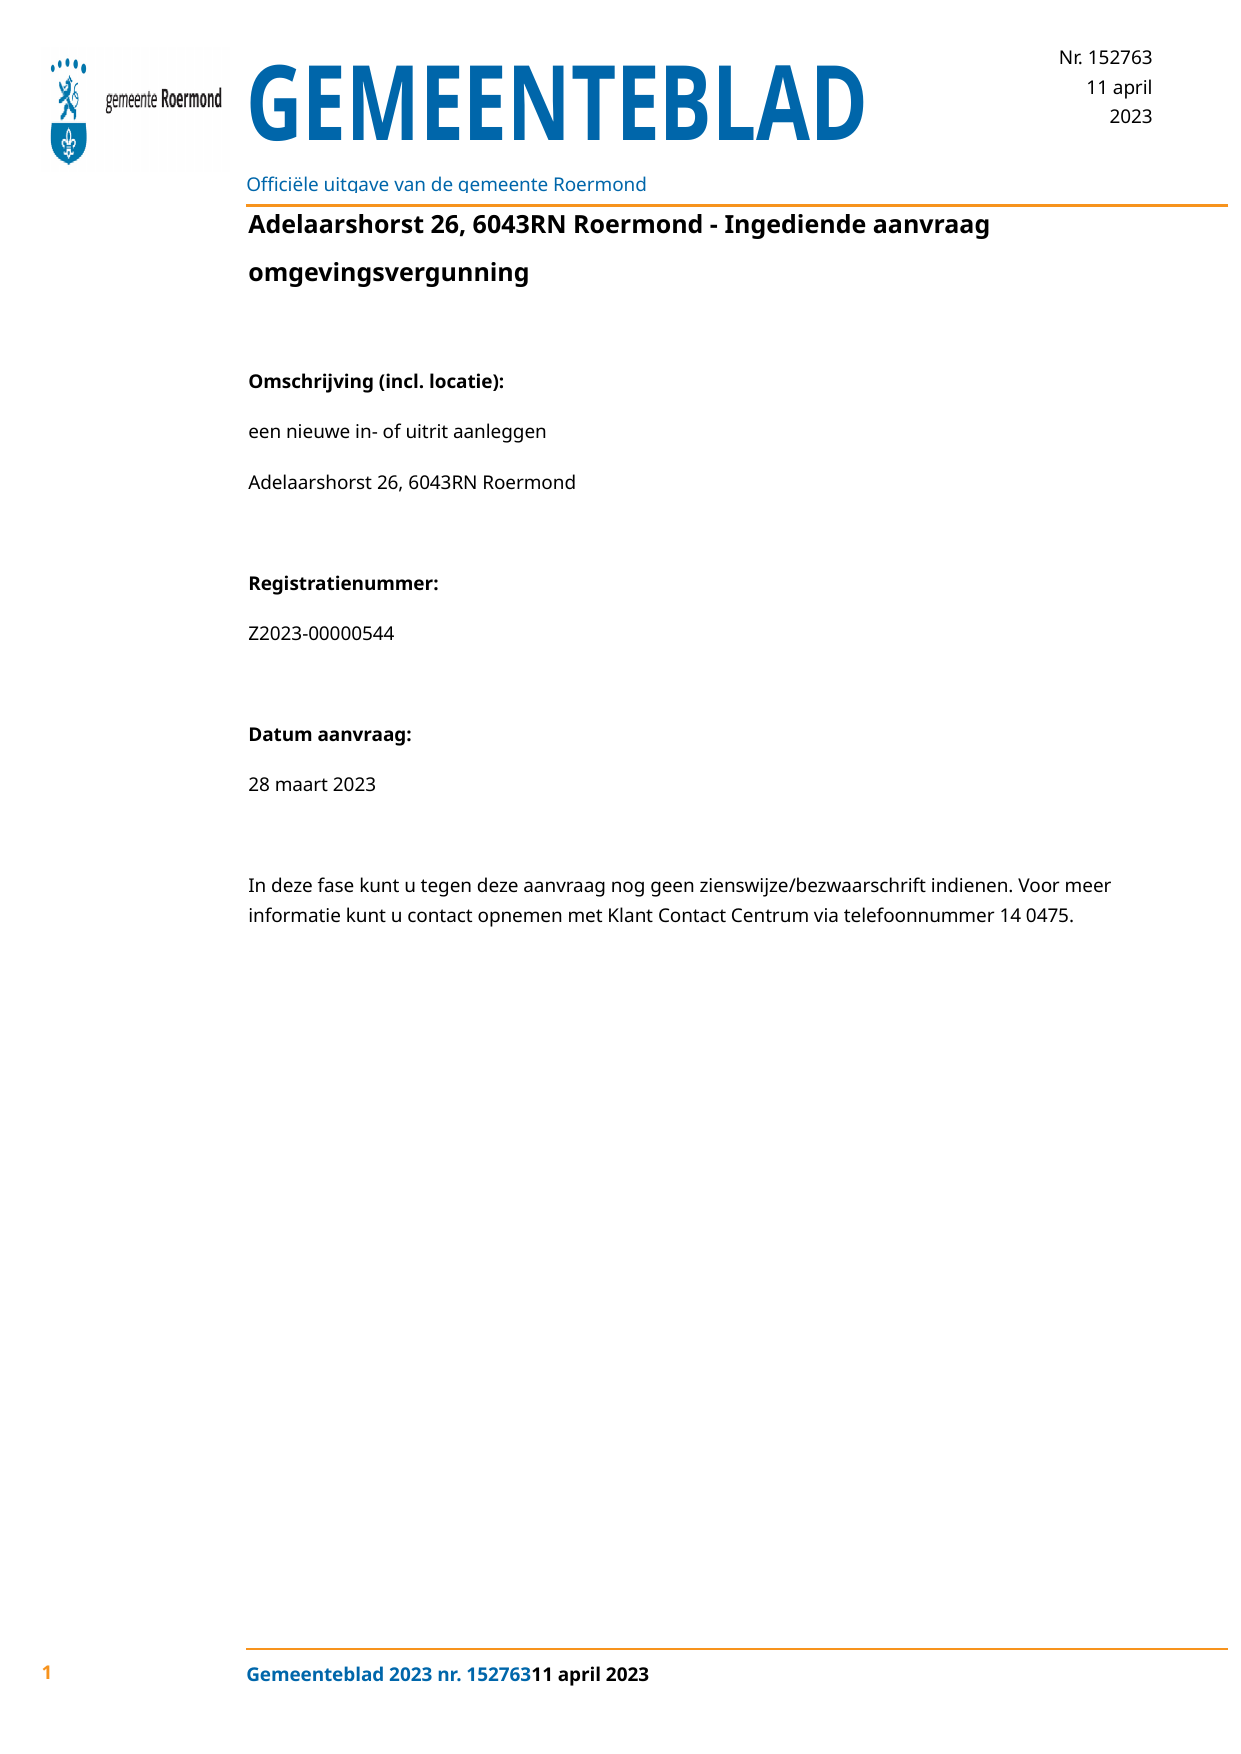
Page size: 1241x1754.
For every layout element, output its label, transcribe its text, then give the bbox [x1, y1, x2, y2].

text 28 maart 2023 [248, 772, 1152, 797]
text Z2023-00000544 [248, 620, 1152, 646]
text Registratienummer: [248, 570, 1152, 596]
text In deze fase kunt u tegen deze aanvraag nog geen zienswijze/bezwaarschrift indienen. Voor meer informatie kunt u contact opnemen met Klant Contact Centrum via telefoonnummer 14 0475. [248, 872, 1152, 928]
picture [41, 47, 231, 172]
text Adelaarshorst 26, 6043RN Roermond - Ingediende aanvraag omgevingsvergunning [248, 207, 1152, 288]
text Omschrijving (incl. locatie): [248, 368, 1152, 394]
text Datum aanvraag: [248, 721, 1152, 747]
text Adelaarshorst 26, 6043RN Roermond [248, 469, 1152, 495]
text een nieuwe in- of uitrit aanleggen [248, 419, 1152, 444]
